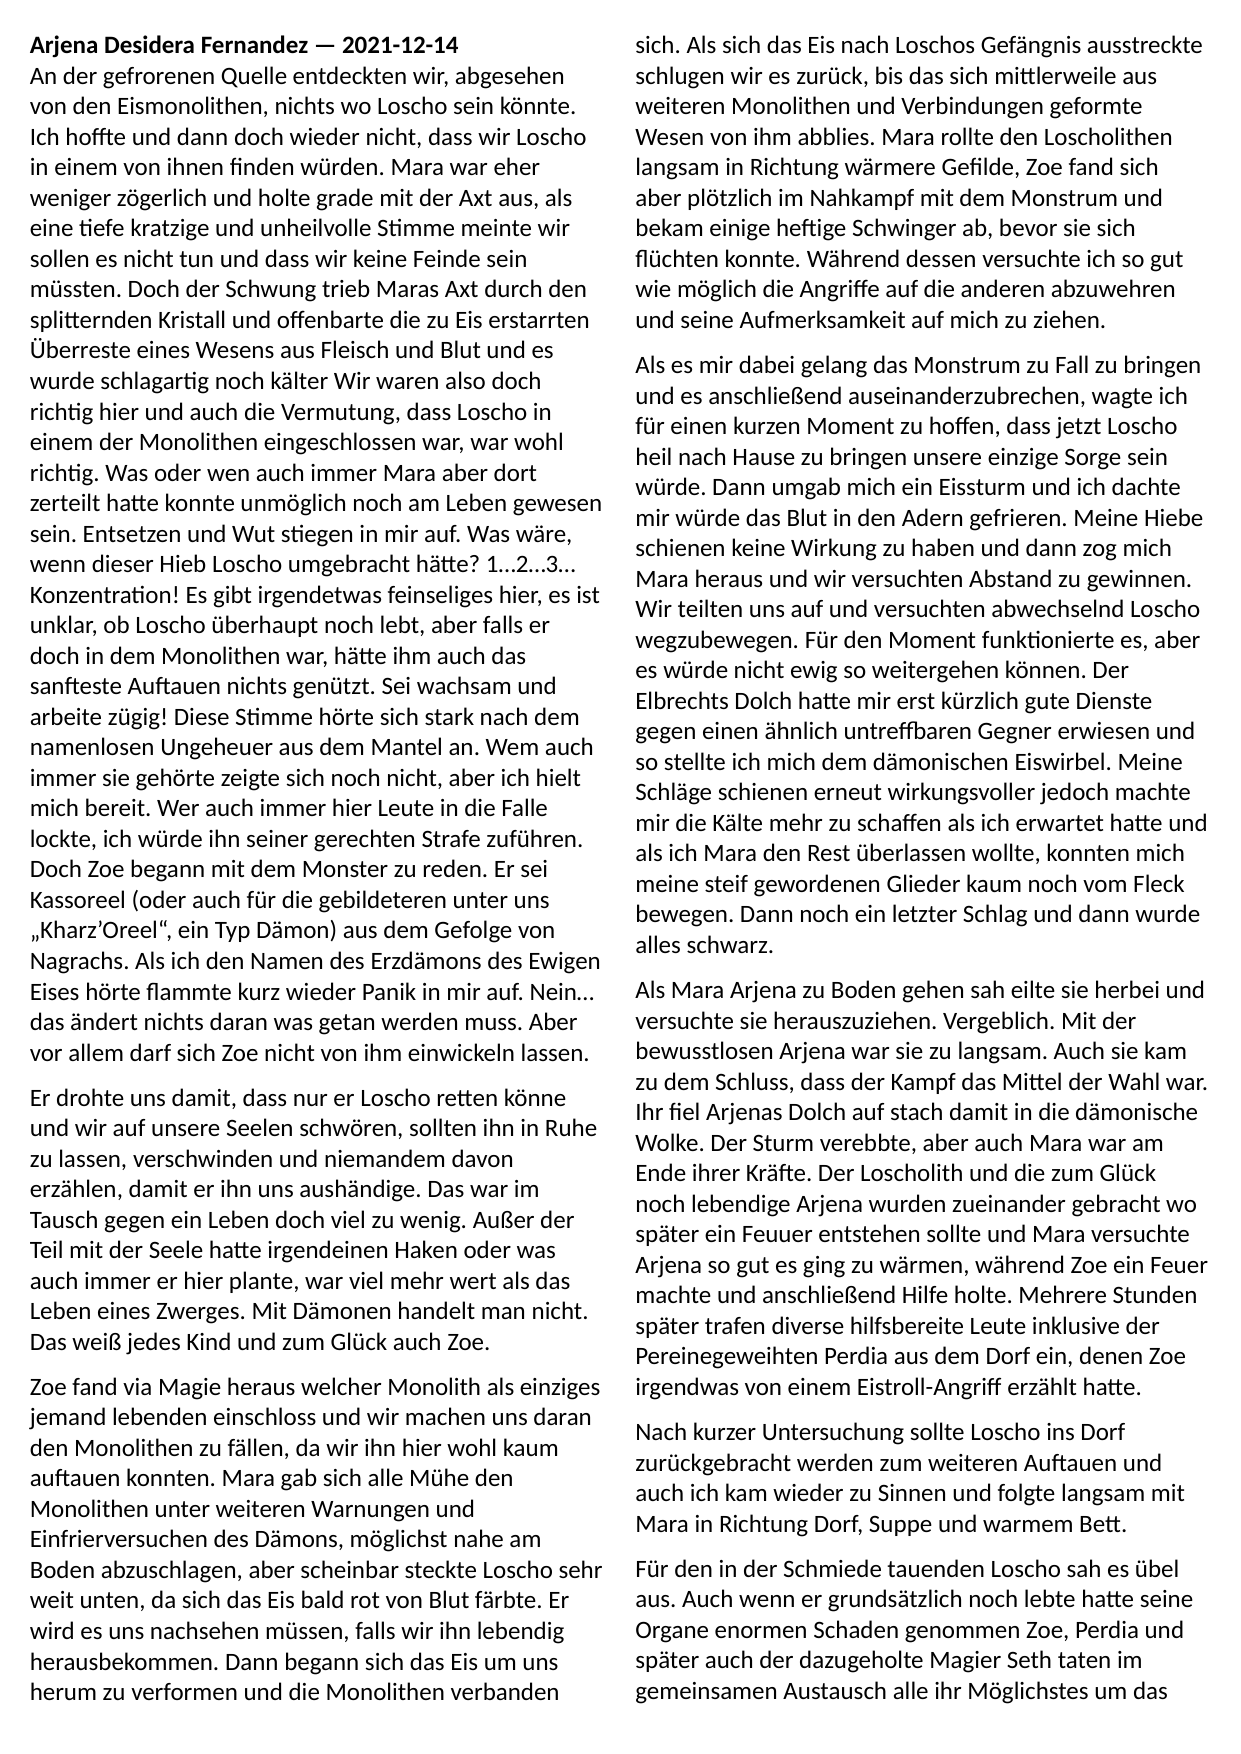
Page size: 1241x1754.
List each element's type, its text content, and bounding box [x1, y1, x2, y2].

text Für den in der Schmiede tauenden Loscho sah es übel aus. Auch wenn er grundsätzlich noch lebte hatte seine Organe enormen Schaden genommen Zoe, Perdia und später auch der dazugeholte Magier Seth taten im gemeinsamen Austausch alle ihr Möglichstes um das [635, 1553, 1211, 1705]
text Nach kurzer Untersuchung sollte Loscho ins Dorf zurückgebracht werden zum weiteren Auftauen und auch ich kam wieder zu Sinnen und folgte langsam mit Mara in Richtung Dorf, Suppe und warmem Bett. [635, 1416, 1211, 1538]
text sich. Als sich das Eis nach Loschos Gefängnis ausstreckte schlugen wir es zurück, bis das sich mittlerweile aus weiteren Monolithen und Verbindungen geformte Wesen von ihm abblies. Mara rollte den Loscholithen langsam in Richtung wärmere Gefilde, Zoe fand sich aber plötzlich im Nahkampf mit dem Monstrum und bekam einige heftige Schwinger ab, bevor sie sich flüchten konnte. Während dessen versuchte ich so gut wie möglich die Angriffe auf die anderen abzuwehren und seine Aufmerksamkeit auf mich zu ziehen. [635, 29, 1211, 335]
text Er drohte uns damit, dass nur er Loscho retten könne und wir auf unsere Seelen schwören, sollten ihn in Ruhe zu lassen, verschwinden und niemandem davon erzählen, damit er ihn uns aushändige. Das war im Tausch gegen ein Leben doch viel zu wenig. Außer der Teil mit der Seele hatte irgendeinen Haken oder was auch immer er hier plante, war viel mehr wert als das Leben eines Zwerges. Mit Dämonen handelt man nicht. Das weiß jedes Kind und zum Glück auch Zoe. [29, 1082, 605, 1356]
text Als Mara Arjena zu Boden gehen sah eilte sie herbei und versuchte sie herauszuziehen. Vergeblich. Mit der bewusstlosen Arjena war sie zu langsam. Auch sie kam zu dem Schluss, dass der Kampf das Mittel der Wahl war. Ihr fiel Arjenas Dolch auf stach damit in die dämonische Wolke. Der Sturm verebbte, aber auch Mara war am Ende ihrer Kräfte. Der Loscholith und die zum Glück noch lebendige Arjena wurden zueinander gebracht wo später ein Feuuer entstehen sollte und Mara versuchte Arjena so gut es ging zu wärmen, während Zoe ein Feuer machte und anschließend Hilfe holte. Mehrere Stunden später trafen diverse hilfsbereite Leute inklusive der Pereinegeweihten Perdia aus dem Dorf ein, denen Zoe irgendwas von einem Eistroll-Angriff erzählt hatte. [635, 974, 1211, 1402]
text Zoe fand via Magie heraus welcher Monolith als einziges jemand lebenden einschloss und wir machen uns daran den Monolithen zu fällen, da wir ihn hier wohl kaum auftauen konnten. Mara gab sich alle Mühe den Monolithen unter weiteren Warnungen und Einfrierversuchen des Dämons, möglichst nahe am Boden abzuschlagen, aber scheinbar steckte Loscho sehr weit unten, da sich das Eis bald rot von Blut färbte. Er wird es uns nachsehen müssen, falls wir ihn lebendig herausbekommen. Dann begann sich das Eis um uns herum zu verformen und die Monolithen verbanden [29, 1371, 605, 1707]
text Arjena Desidera Fernandez — 2021-12-14 An der gefrorenen Quelle entdeckten wir, abgesehen von den Eismonolithen, nichts wo Loscho sein könnte. Ich hoffte und dann doch wieder nicht, dass wir Loscho in einem von ihnen finden würden. Mara war eher weniger zögerlich und holte grade mit der Axt aus, als eine tiefe kratzige und unheilvolle Stimme meinte wir sollen es nicht tun und dass wir keine Feinde sein müssten. Doch der Schwung trieb Maras Axt durch den splitternden Kristall und offenbarte die zu Eis erstarrten Überreste eines Wesens aus Fleisch und Blut und es wurde schlagartig noch kälter Wir waren also doch richtig hier und auch die Vermutung, dass Loscho in einem der Monolithen eingeschlossen war, war wohl richtig. Was oder wen auch immer Mara aber dort zerteilt hatte konnte unmöglich noch am Leben gewesen sein. Entsetzen und Wut stiegen in mir auf. Was wäre, wenn dieser Hieb Loscho umgebracht hätte? 1…2…3…Konzentration! Es gibt irgendetwas feinseliges hier, es ist unklar, ob Loscho überhaupt noch lebt, aber falls er doch in dem Monolithen war, hätte ihm auch das sanfteste Auftauen nichts genützt. Sei wachsam und arbeite zügig! Diese Stimme hörte sich stark nach dem namenlosen Ungeheuer aus dem Mantel an. Wem auch immer sie gehörte zeigte sich noch nicht, aber ich hielt mich bereit. Wer auch immer hier Leute in die Falle lockte, ich würde ihn seiner gerechten Strafe zuführen. Doch Zoe begann mit dem Monster zu reden. Er sei Kassoreel (oder auch für die gebildeteren unter uns „Kharz’Oreel“, ein Typ Dämon) aus dem Gefolge von Nagrachs. Als ich den Namen des Erzdämons des Ewigen Eises hörte flammte kurz wieder Panik in mir auf. Nein… das ändert nichts daran was getan werden muss. Aber vor allem darf sich Zoe nicht von ihm einwickeln lassen. [29, 29, 605, 1067]
text Als es mir dabei gelang das Monstrum zu Fall zu bringen und es anschließend auseinanderzubrechen, wagte ich für einen kurzen Moment zu hoffen, dass jetzt Loscho heil nach Hause zu bringen unsere einzige Sorge sein würde. Dann umgab mich ein Eissturm und ich dachte mir würde das Blut in den Adern gefrieren. Meine Hiebe schienen keine Wirkung zu haben und dann zog mich Mara heraus und wir versuchten Abstand zu gewinnen. Wir teilten uns auf und versuchten abwechselnd Loscho wegzubewegen. Für den Moment funktionierte es, aber es würde nicht ewig so weitergehen können. Der Elbrechts Dolch hatte mir erst kürzlich gute Dienste gegen einen ähnlich untreffbaren Gegner erwiesen und so stellte ich mich dem dämonischen Eiswirbel. Meine Schläge schienen erneut wirkungsvoller jedoch machte mir die Kälte mehr zu schaffen als ich erwartet hatte und als ich Mara den Rest überlassen wollte, konnten mich meine steif gewordenen Glieder kaum noch vom Fleck bewegen. Dann noch ein letzter Schlag und dann wurde alles schwarz. [635, 349, 1211, 960]
